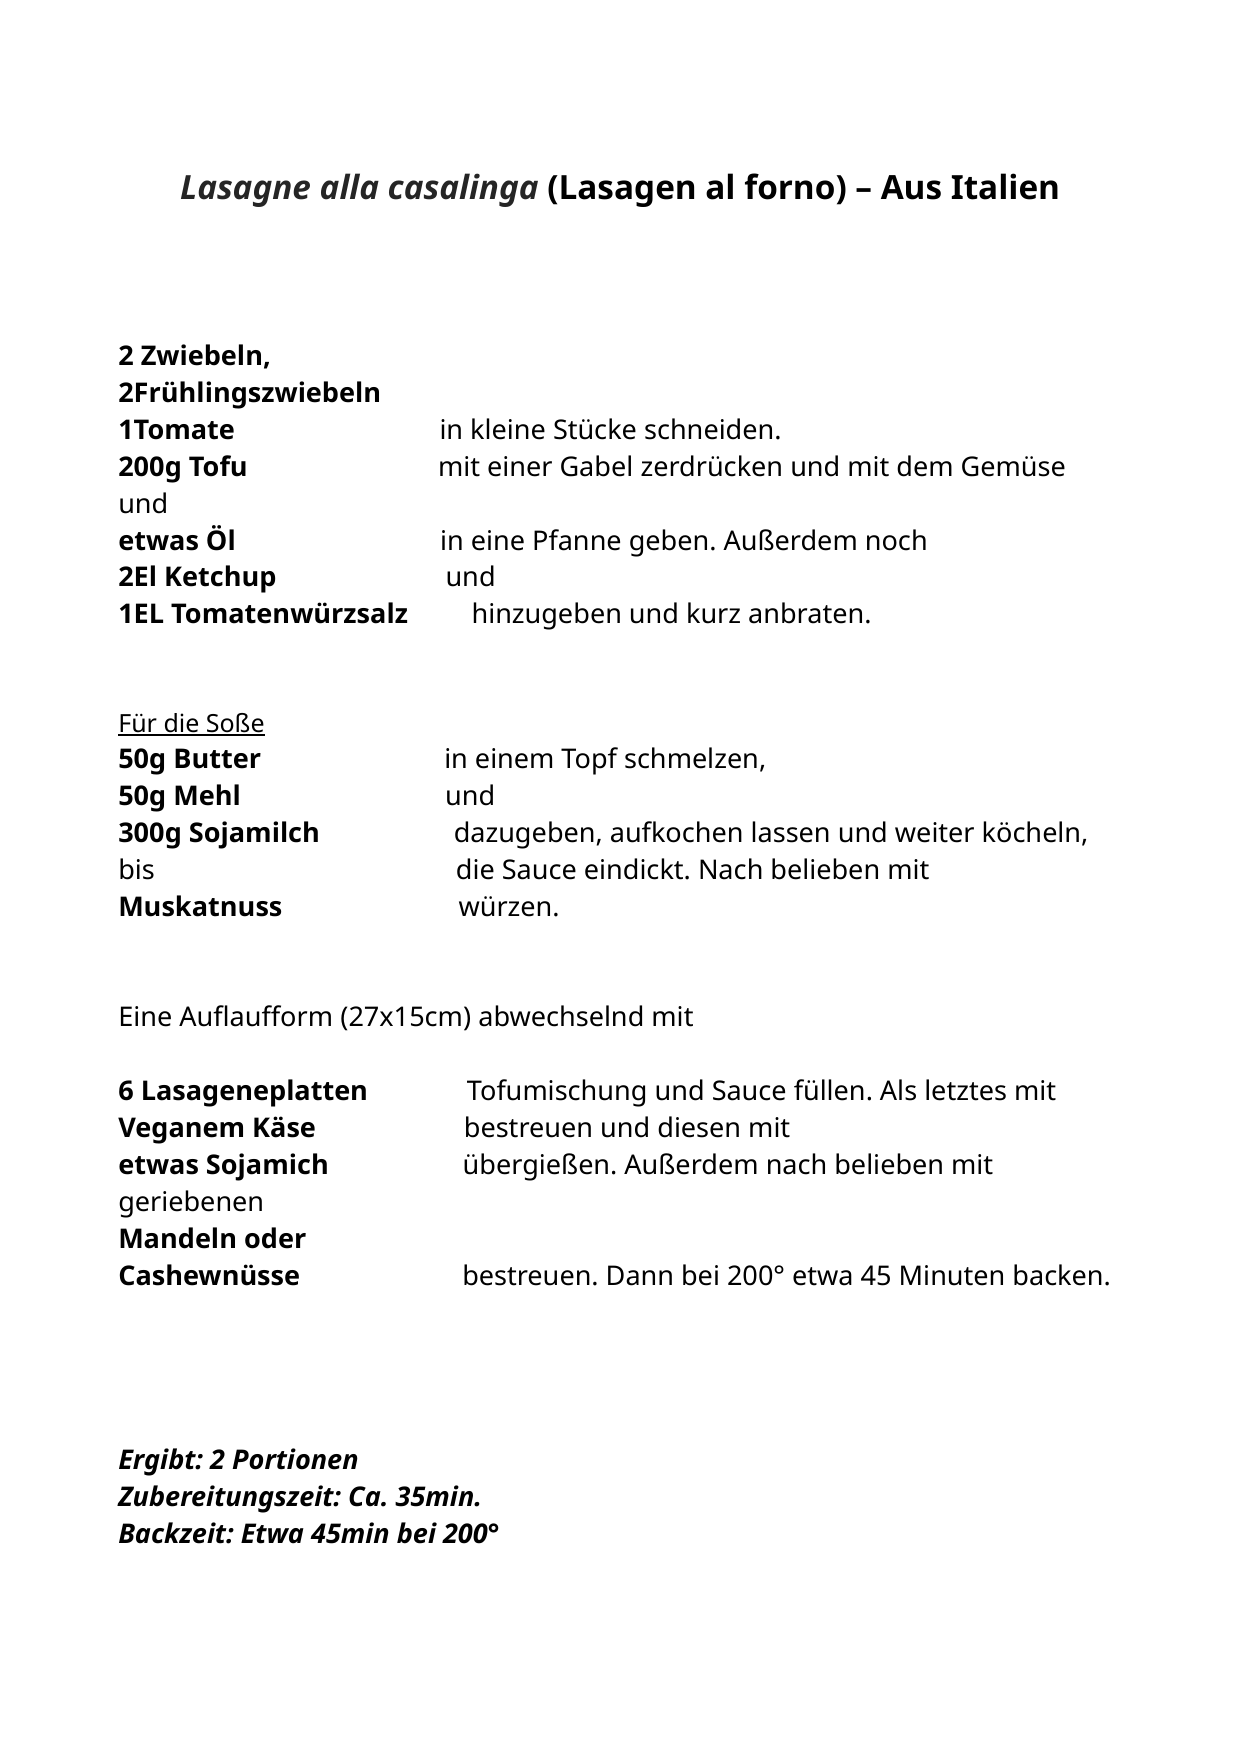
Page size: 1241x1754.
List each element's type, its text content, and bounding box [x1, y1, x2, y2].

text Mandeln oder [118, 1219, 1122, 1256]
text Lasagne alla casalinga (Lasagen al forno) – Aus Italien [118, 163, 1122, 209]
text 2El Ketchup und [118, 558, 1122, 595]
text 1EL Tomatenwürzsalz hinzugeben und kurz anbraten. [118, 595, 1122, 632]
text etwas Sojamich übergießen. Außerdem nach belieben mit geriebenen [118, 1145, 1122, 1219]
text Ergibt: 2 Portionen [118, 1440, 1122, 1477]
text Zubereitungszeit: Ca. 35min. [118, 1477, 1122, 1514]
text etwas Öl in eine Pfanne geben. Außerdem noch [118, 521, 1122, 558]
text 2 Zwiebeln, [118, 337, 1122, 373]
text Cashewnüsse bestreuen. Dann bei 200° etwa 45 Minuten backen. [118, 1256, 1122, 1293]
text 6 Lasageneplatten Tofumischung und Sauce füllen. Als letztes mit [118, 1072, 1122, 1108]
text Muskatnuss würzen. [118, 887, 1122, 924]
text 1Tomate in kleine Stücke schneiden. [118, 410, 1122, 447]
text 50g Mehl und [118, 777, 1122, 813]
text Backzeit: Etwa 45min bei 200° [118, 1514, 1122, 1551]
text 2Frühlingszwiebeln [118, 373, 1122, 410]
text Veganem Käse bestreuen und diesen mit [118, 1108, 1122, 1145]
text 50g Butter in einem Topf schmelzen, [118, 740, 1122, 777]
text 200g Tofu mit einer Gabel zerdrücken und mit dem Gemüse und [118, 447, 1122, 521]
text Eine Auflaufform (27x15cm) abwechselnd mit [118, 998, 1122, 1035]
text 300g Sojamilch dazugeben, aufkochen lassen und weiter köcheln, bis die Sauce eindickt. Nach belieben mit [118, 813, 1122, 887]
text Für die Soße [118, 705, 1122, 740]
